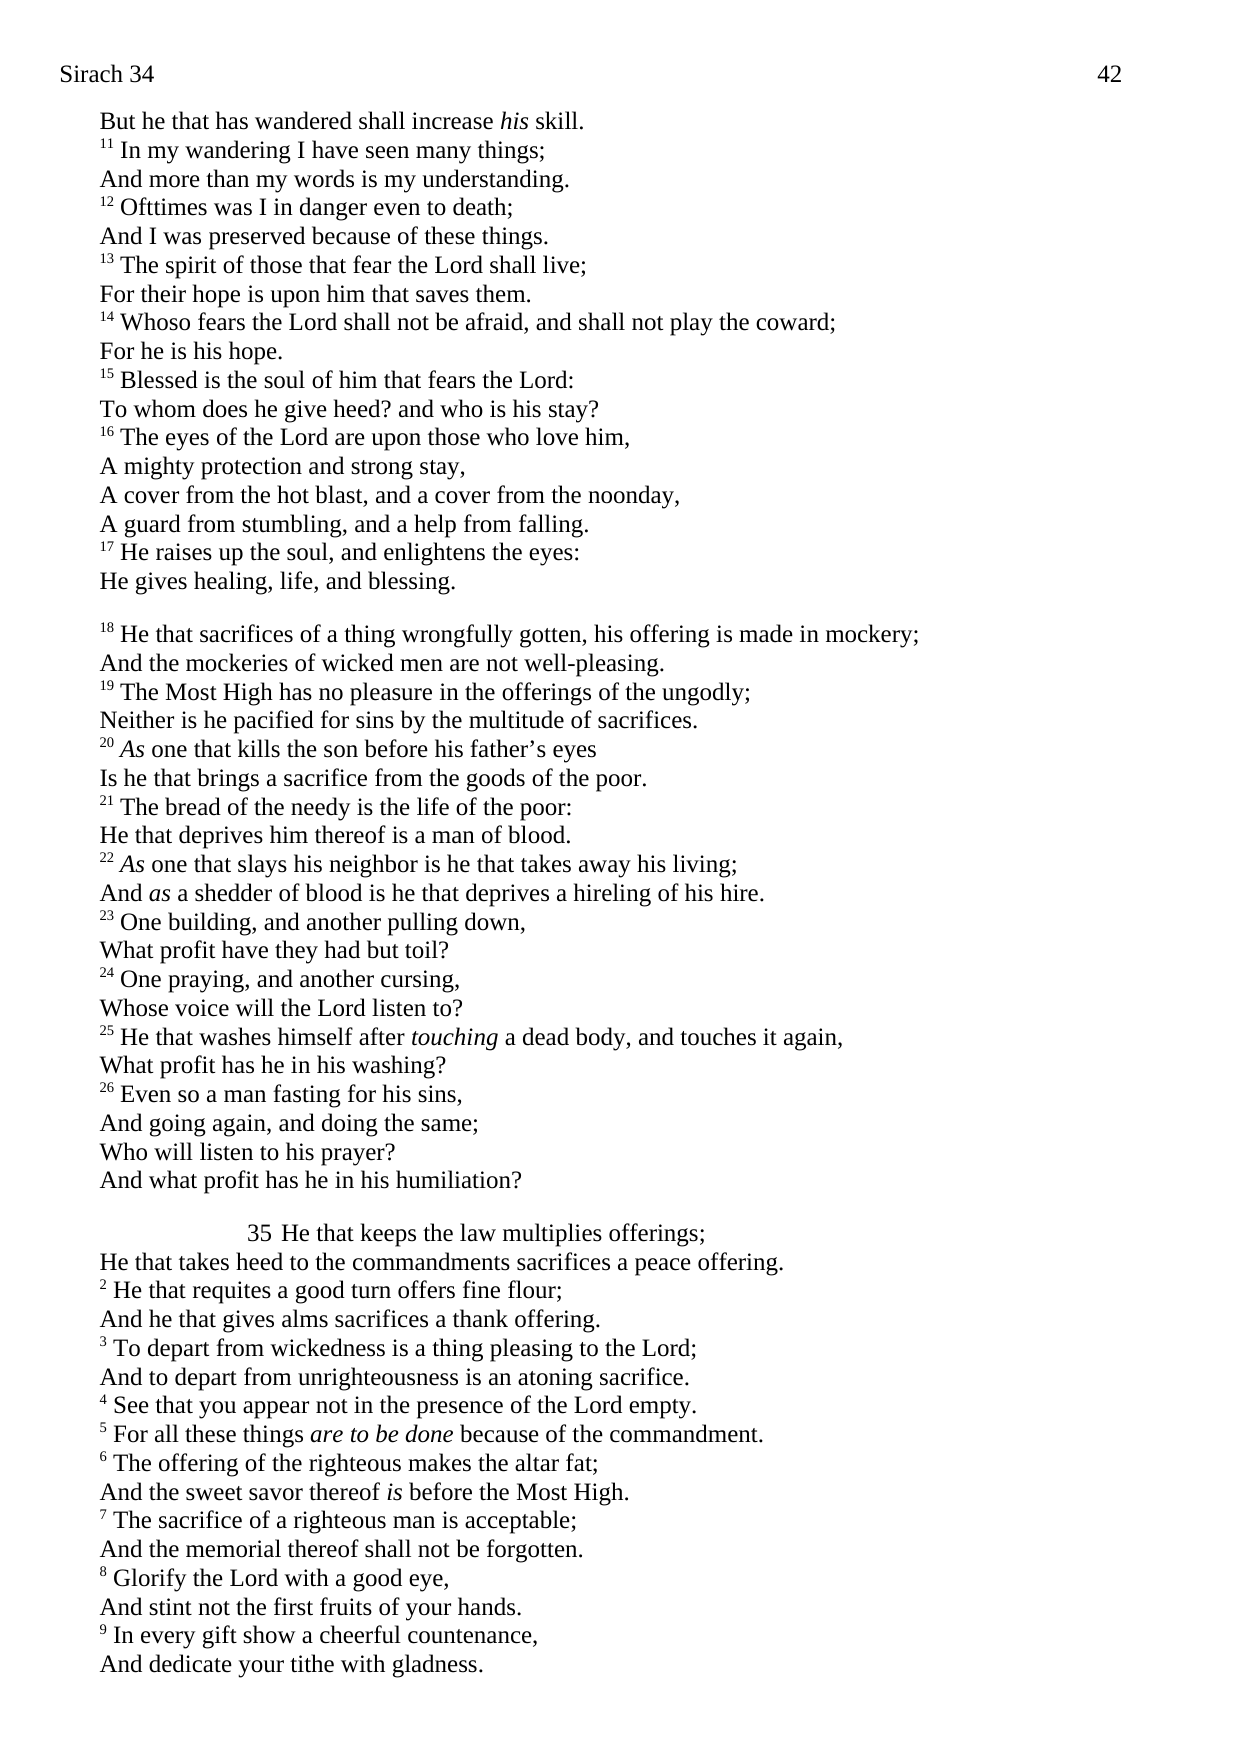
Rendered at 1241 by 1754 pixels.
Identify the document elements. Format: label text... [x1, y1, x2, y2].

text 4 See that you appear not in the presence of the Lord empty. [99, 1391, 1122, 1419]
text 22 As one that slays his neighbor is he that takes away his living; [99, 849, 1122, 878]
text And the mockeries of wicked men are not well-pleasing. [99, 648, 1122, 677]
text 25 He that washes himself after touching a dead body, and touches it again, [99, 1022, 1122, 1050]
text 17 He raises up the soul, and enlightens the eyes: [99, 537, 1122, 566]
text 23 One building, and another pulling down, [99, 907, 1122, 935]
text And what profit has he in his humiliation? [99, 1165, 1122, 1194]
text 16 The eyes of the Lord are upon those who love him, [99, 422, 1122, 451]
text A mighty protection and strong stay, [99, 451, 1122, 480]
text 13 The spirit of those that fear the Lord shall live; [99, 250, 1122, 279]
text For their hope is upon him that saves them. [99, 279, 1122, 307]
text And the memorial thereof shall not be forgotten. [99, 1534, 1122, 1563]
text 20 As one that kills the son before his father’s eyes [99, 734, 1122, 763]
text Who will listen to his prayer? [99, 1137, 1122, 1165]
text 6 The offering of the righteous makes the altar fat; [99, 1448, 1122, 1477]
text And he that gives alms sacrifices a thank offering. [99, 1304, 1122, 1333]
text And as a shedder of blood is he that deprives a hireling of his hire. [99, 878, 1122, 907]
text And stint not the first fruits of your hands. [99, 1592, 1122, 1621]
text 15 Blessed is the soul of him that fears the Lord: [99, 365, 1122, 394]
text And going again, and doing the same; [99, 1108, 1122, 1137]
text 26 Even so a man fasting for his sins, [99, 1079, 1122, 1108]
text 7 The sacrifice of a righteous man is acceptable; [99, 1506, 1122, 1534]
text 8 Glorify the Lord with a good eye, [99, 1563, 1122, 1592]
text He that takes heed to the commandments sacrifices a peace offering. [99, 1247, 1122, 1276]
text 9 In every gift show a cheerful countenance, [99, 1621, 1122, 1649]
text Whose voice will the Lord listen to? [99, 993, 1122, 1022]
text 19 The Most High has no pleasure in the offerings of the ungodly; [99, 677, 1122, 705]
text A cover from the hot blast, and a cover from the noonday, [99, 480, 1122, 509]
text And to depart from unrighteousness is an atoning sacrifice. [99, 1362, 1122, 1391]
text 21 The bread of the needy is the life of the poor: [99, 792, 1122, 820]
text 2 He that requites a good turn offers fine flour; [99, 1276, 1122, 1304]
text He gives healing, life, and blessing. [99, 566, 1122, 595]
text And more than my words is my understanding. [99, 164, 1122, 192]
text 5 For all these things are to be done because of the commandment. [99, 1419, 1122, 1448]
text Neither is he pacified for sins by the multitude of sacrifices. [99, 705, 1122, 734]
text To whom does he give heed? and who is his stay? [99, 394, 1122, 422]
text He that deprives him thereof is a man of blood. [99, 820, 1122, 849]
text For he is his hope. [99, 336, 1122, 365]
text And dedicate your tithe with gladness. [99, 1649, 1122, 1678]
text 18 He that sacrifices of a thing wrongfully gotten, his offering is made in mockery; [99, 619, 1122, 648]
text 3 To depart from wickedness is a thing pleasing to the Lord; [99, 1333, 1122, 1362]
text But he that has wandered shall increase his skill. [99, 106, 1122, 135]
text Is he that brings a sacrifice from the goods of the poor. [99, 763, 1122, 792]
text 35He that keeps the law multiplies offerings; [247, 1218, 1122, 1247]
text What profit have they had but toil? [99, 935, 1122, 964]
text 11 In my wandering I have seen many things; [99, 135, 1122, 164]
text What profit has he in his washing? [99, 1050, 1122, 1079]
text And the sweet savor thereof is before the Most High. [99, 1477, 1122, 1506]
text And I was preserved because of these things. [99, 221, 1122, 250]
text 24 One praying, and another cursing, [99, 964, 1122, 993]
text A guard from stumbling, and a help from falling. [99, 509, 1122, 537]
text 12 Ofttimes was I in danger even to death; [99, 192, 1122, 221]
text 14 Whoso fears the Lord shall not be afraid, and shall not play the coward; [99, 307, 1122, 336]
